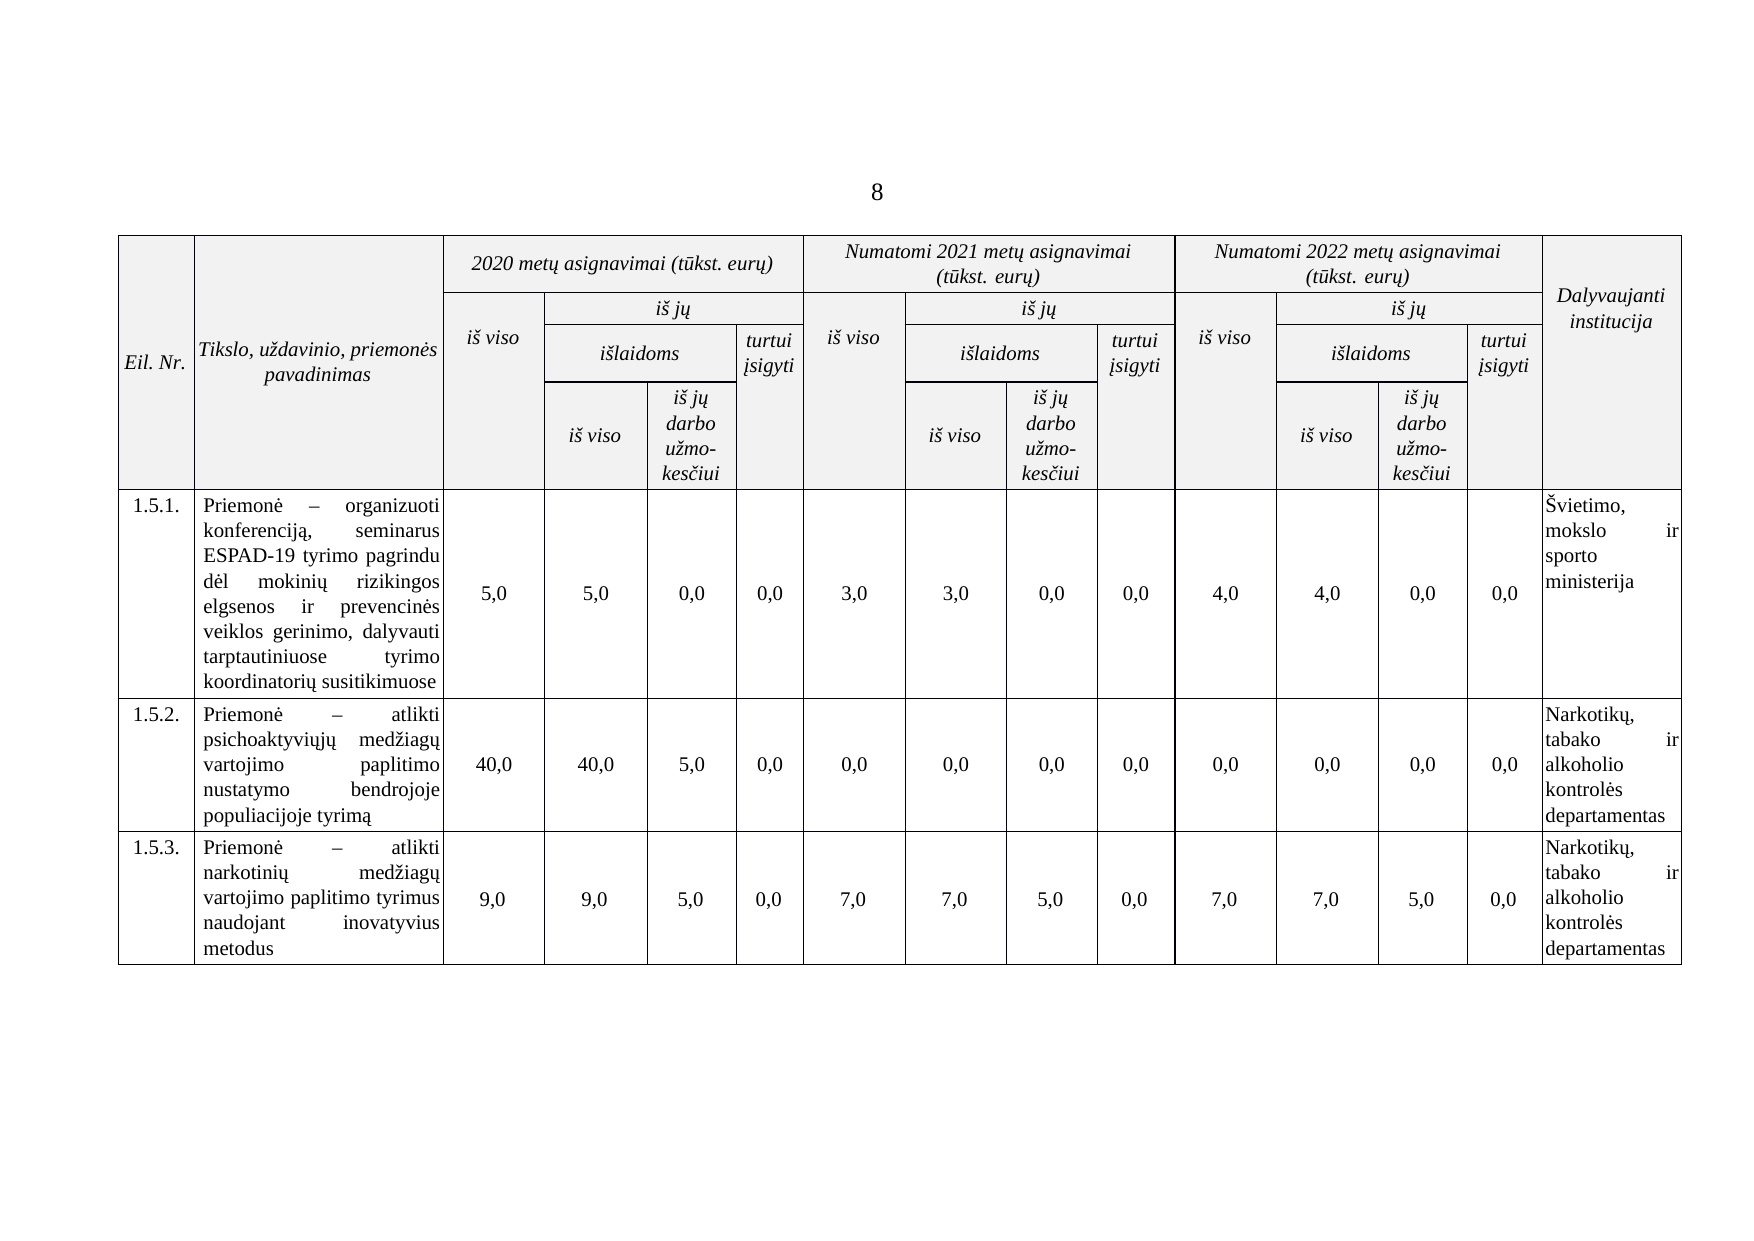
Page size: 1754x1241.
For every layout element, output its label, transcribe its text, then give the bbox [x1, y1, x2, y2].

table_cell 0,0 [648, 490, 736, 698]
table_cell iš jų [545, 293, 803, 324]
table_cell 0,0 [1468, 490, 1542, 698]
table_cell 7,0 [1277, 832, 1378, 964]
table_cell 0,0 [1098, 699, 1174, 831]
table_cell 0,0 [737, 832, 803, 964]
table_cell 1.5.1. [119, 490, 194, 698]
table_cell 1.5.2. [119, 699, 194, 831]
table_cell Priemonė – organizuoti konferenciją, seminarus ESPAD-19 tyrimo pagrindu dėl mokinių rizikingos elgsenos ir prevencinės veiklos gerinimo, dalyvauti tarptautiniuose tyrimo koordinatorių susitikimuose [195, 490, 443, 698]
table_cell turtui įsigyti [737, 325, 803, 381]
table_cell 9,0 [545, 832, 647, 964]
table_header Tikslo, uždavinio, priemonės pavadinimas [195, 236, 443, 489]
table_cell 0,0 [1098, 832, 1174, 964]
table_cell 5,0 [545, 490, 647, 698]
table_cell [1176, 381, 1276, 489]
table_cell 9,0 [444, 832, 544, 964]
table_cell 0,0 [1379, 699, 1467, 831]
table_cell iš viso [804, 293, 905, 381]
table_cell 0,0 [737, 699, 803, 831]
table_cell išlaidoms [545, 325, 736, 381]
table_cell iš viso [1176, 293, 1276, 381]
table_cell 5,0 [648, 832, 736, 964]
table_cell 7,0 [804, 832, 905, 964]
table_cell 0,0 [1007, 490, 1097, 698]
table_cell iš jų [906, 293, 1174, 324]
table_header Dalyvaujanti institucija [1543, 236, 1681, 381]
table_cell 0,0 [1277, 699, 1378, 831]
table_cell 3,0 [804, 490, 905, 698]
table_cell 0,0 [1468, 699, 1542, 831]
table_cell 0,0 [906, 699, 1006, 831]
table_cell iš viso [1277, 383, 1378, 489]
table_cell 0,0 [1098, 490, 1174, 698]
table_cell Priemonė – atlikti narkotinių medžiagų vartojimo paplitimo tyrimus naudojant inovatyvius metodus [195, 832, 443, 964]
table_cell Narkotikų, tabako ir alkoholio kontrolės departamentas [1543, 832, 1681, 964]
table_cell 0,0 [1007, 699, 1097, 831]
table_cell 4,0 [1176, 490, 1276, 698]
table_cell 0,0 [804, 699, 905, 831]
table_cell 40,0 [444, 699, 544, 831]
table_cell 4,0 [1277, 490, 1378, 698]
table_cell iš jų darbo užmo-kesčiui [1007, 383, 1097, 489]
table_cell Švietimo, mokslo ir sporto ministerija [1543, 490, 1681, 698]
table_cell [1098, 381, 1174, 489]
table_cell 40,0 [545, 699, 647, 831]
table_cell 1.5.3. [119, 832, 194, 964]
table_cell išlaidoms [1277, 325, 1467, 381]
table_header Numatomi 2021 metų asignavimai (tūkst. eurų) [804, 236, 1174, 292]
table_cell 0,0 [1176, 699, 1276, 831]
table_cell 5,0 [1007, 832, 1097, 964]
table_cell 0,0 [1379, 490, 1467, 698]
table_cell 0,0 [737, 490, 803, 698]
table_cell 0,0 [1468, 832, 1542, 964]
table_cell turtui įsigyti [1468, 325, 1542, 381]
table_header Eil. Nr. [119, 236, 194, 489]
table_header 2020 metų asignavimai (tūkst. eurų) [444, 236, 803, 292]
table_cell 5,0 [444, 490, 544, 698]
table_cell iš jų darbo užmo-kesčiui [648, 383, 736, 489]
table_cell [804, 381, 905, 489]
table_cell Narkotikų, tabako ir alkoholio kontrolės departamentas [1543, 699, 1681, 831]
table_cell iš viso [444, 293, 544, 381]
table_cell [1543, 381, 1681, 489]
table_cell turtui įsigyti [1098, 325, 1174, 381]
table_cell iš viso [906, 383, 1006, 489]
table_cell [737, 381, 803, 489]
table_cell Priemonė – atlikti psichoaktyviųjų medžiagų vartojimo paplitimo nustatymo bendrojoje populiacijoje tyrimą [195, 699, 443, 831]
table_cell 5,0 [648, 699, 736, 831]
table_cell 3,0 [906, 490, 1006, 698]
table_cell [1468, 381, 1542, 489]
table_cell išlaidoms [906, 325, 1097, 381]
table_cell iš jų darbo užmo-kesčiui [1379, 383, 1467, 489]
table_cell 7,0 [906, 832, 1006, 964]
table_cell iš jų [1277, 293, 1542, 324]
table_cell iš viso [545, 383, 647, 489]
table_cell 5,0 [1379, 832, 1467, 964]
table_header Numatomi 2022 metų asignavimai (tūkst. eurų) [1176, 236, 1542, 292]
table_cell [444, 381, 544, 489]
table_cell 7,0 [1176, 832, 1276, 964]
